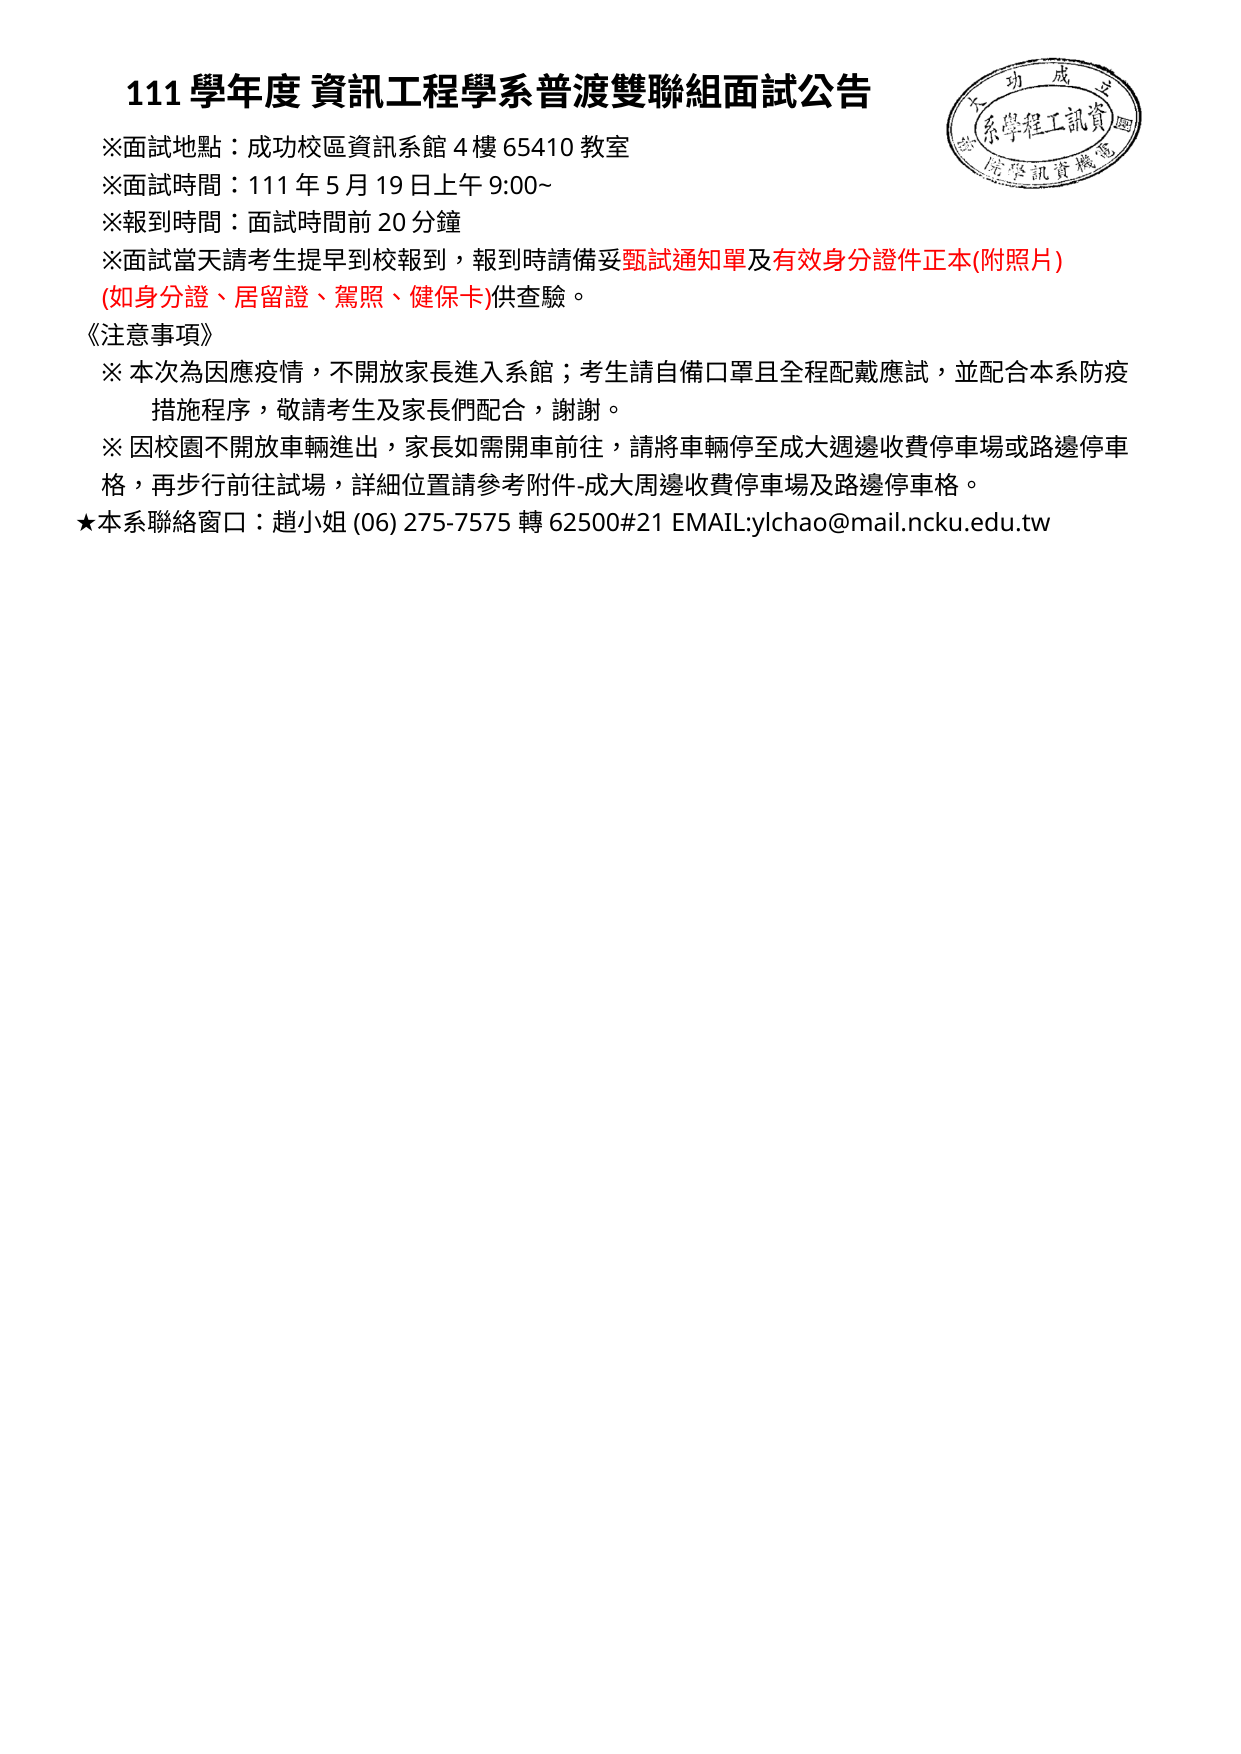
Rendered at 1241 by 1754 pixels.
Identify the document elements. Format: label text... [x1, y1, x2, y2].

text ※報到時間：面試時間前20分鐘 [102, 202, 1139, 239]
text ※ 本次為因應疫情，不開放家長進入系館；考生請自備口罩且全程配戴應試，並配合本系防疫措施程序，敬請考生及家長們配合，謝謝。 [101, 352, 1139, 427]
text (如身分證、居留證、駕照、健保卡)供查驗。 [102, 277, 1139, 314]
text ※面試地點：成功校區資訊系館 4樓65410 教室 [102, 127, 956, 164]
text 《注意事項》 [75, 314, 1165, 352]
text ※ 因校園不開放車輛進出，家長如需開車前往，請將車輛停至成大週邊收費停車場或路邊停車格，再步行前往試場，詳細位置請參考附件-成大周邊收費停車場及路邊停車格。 [102, 427, 1139, 502]
text ※面試當天請考生提早到校報到，報到時請備妥甄試通知單及有效身分證件正本(附照片) [102, 239, 1139, 277]
picture [956, 52, 1148, 192]
text 111學年度 資訊工程學系普渡雙聯組面試公告 [75, 52, 956, 127]
text [1148, 52, 1165, 127]
list ★本系聯絡窗口：趙小姐 (06) 275-7575 轉 62500#21 EMAIL:ylchao@mail.ncku.edu.tw [75, 502, 1165, 539]
text ※面試時間：111年5月19日上午9:00~ [102, 164, 1139, 202]
